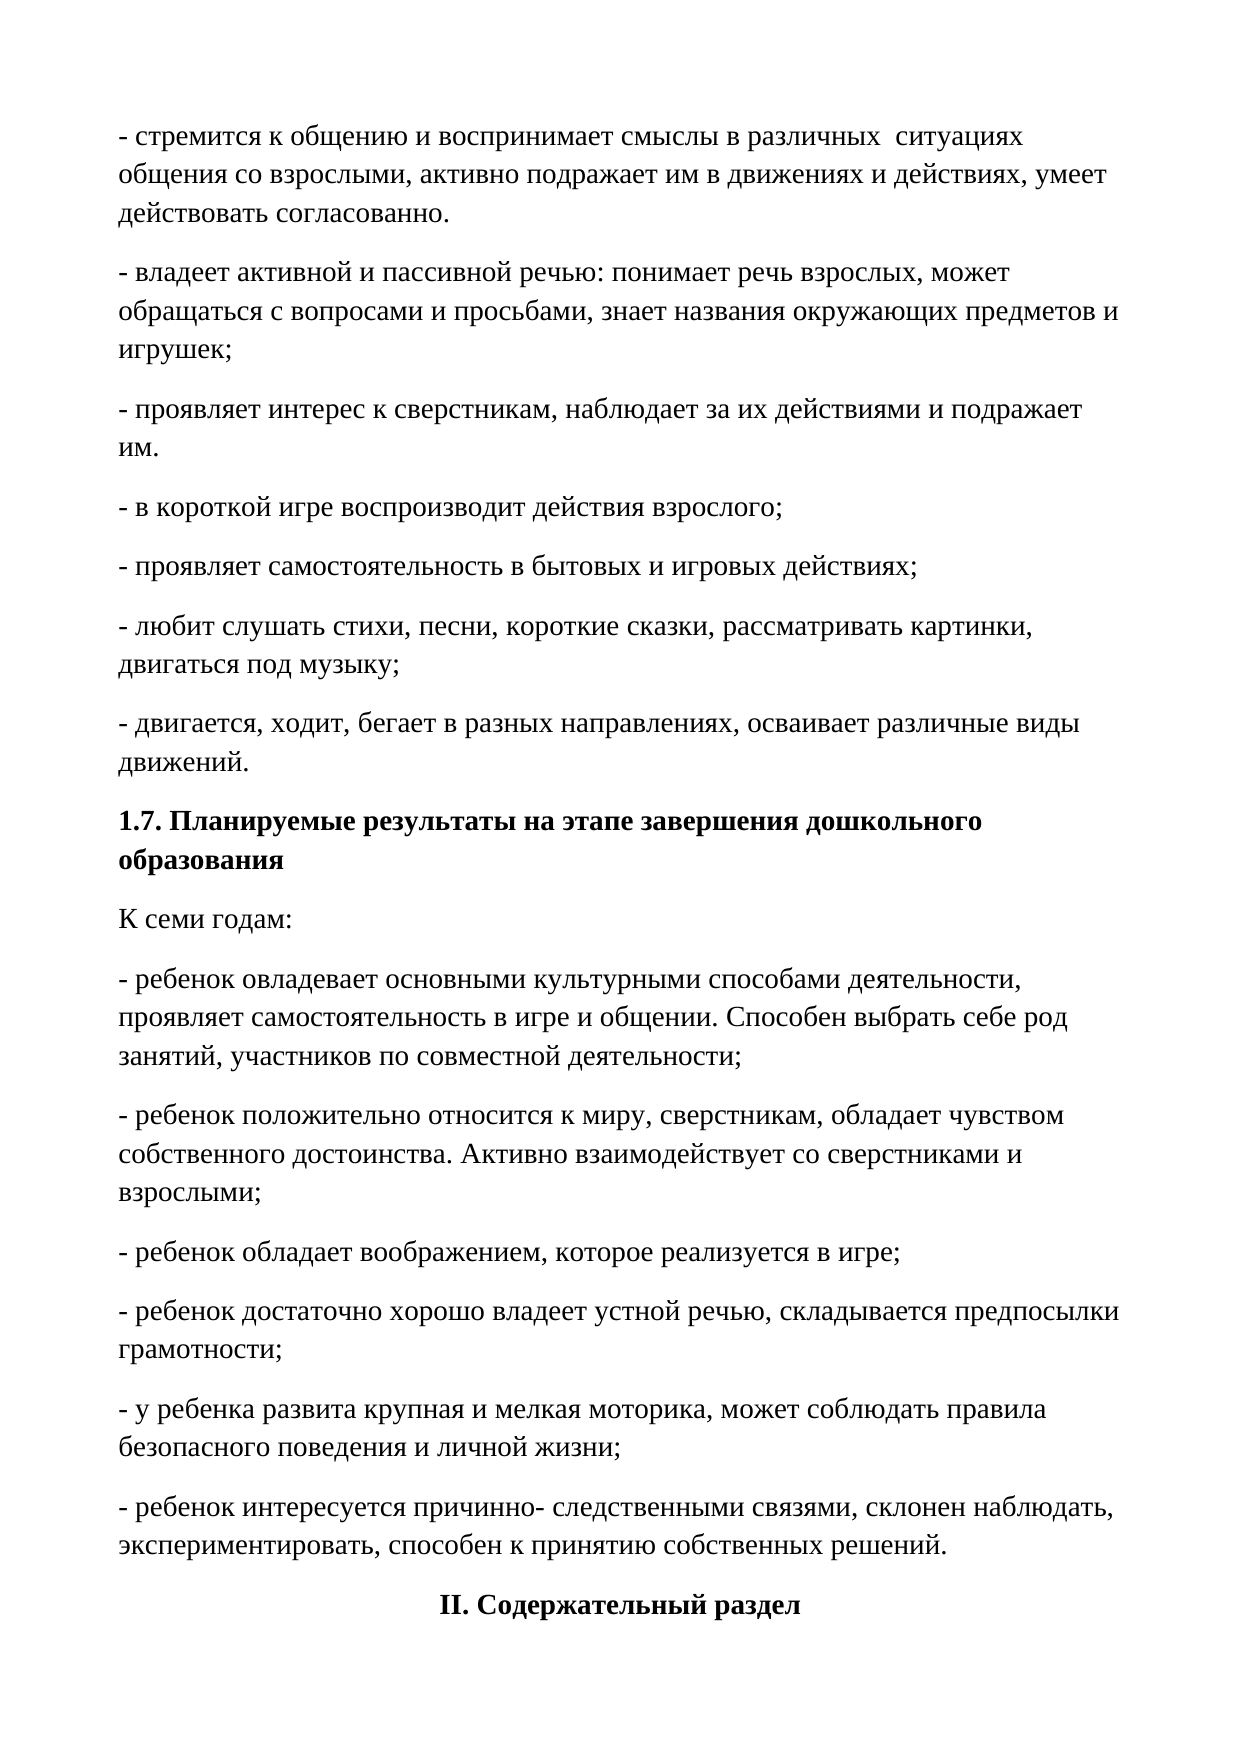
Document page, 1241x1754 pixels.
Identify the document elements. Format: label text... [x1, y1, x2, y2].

text - в короткой игре воспроизводит действия взрослого; [118, 489, 1122, 522]
text - любит слушать стихи, песни, короткие сказки, рассматривать картинки, двигаться под музыку; [118, 608, 1122, 680]
text - владеет активной и пассивной речью: понимает речь взрослых, может обращаться с вопросами и просьбами, знает названия окружающих предметов и игрушек; [118, 254, 1122, 365]
text - у ребенка развита крупная и мелкая моторика, может соблюдать правила безопасного поведения и личной жизни; [118, 1391, 1122, 1463]
text - ребенок обладает воображением, которое реализуется в игре; [118, 1234, 1122, 1267]
text - ребенок интересуется причинно- следственными связями, склонен наблюдать, экспериментировать, способен к принятию собственных решений. [118, 1489, 1122, 1561]
text К семи годам: [118, 901, 1122, 935]
text - проявляет интерес к сверстникам, наблюдает за их действиями и подражает им. [118, 391, 1122, 463]
text 1.7. Планируемые результаты на этапе завершения дошкольного образования [118, 803, 1122, 876]
text - двигается, ходит, бегает в разных направлениях, осваивает различные виды движений. [118, 706, 1122, 778]
text - ребенок положительно относится к миру, сверстникам, обладает чувством собственного достоинства. Активно взаимодействует со сверстниками и взрослыми; [118, 1097, 1122, 1208]
text - ребенок овладевает основными культурными способами деятельности, проявляет самостоятельность в игре и общении. Способен выбрать себе род занятий, участников по совместной деятельности; [118, 961, 1122, 1071]
text - проявляет самостоятельность в бытовых и игровых действиях; [118, 548, 1122, 582]
text - стремится к общению и воспринимает смыслы в различных ситуациях общения со взрослыми, активно подражает им в движениях и действиях, умеет действовать согласованно. [118, 118, 1122, 229]
text II. Содержательный раздел [118, 1587, 1122, 1620]
text - ребенок достаточно хорошо владеет устной речью, складывается предпосылки грамотности; [118, 1293, 1122, 1365]
